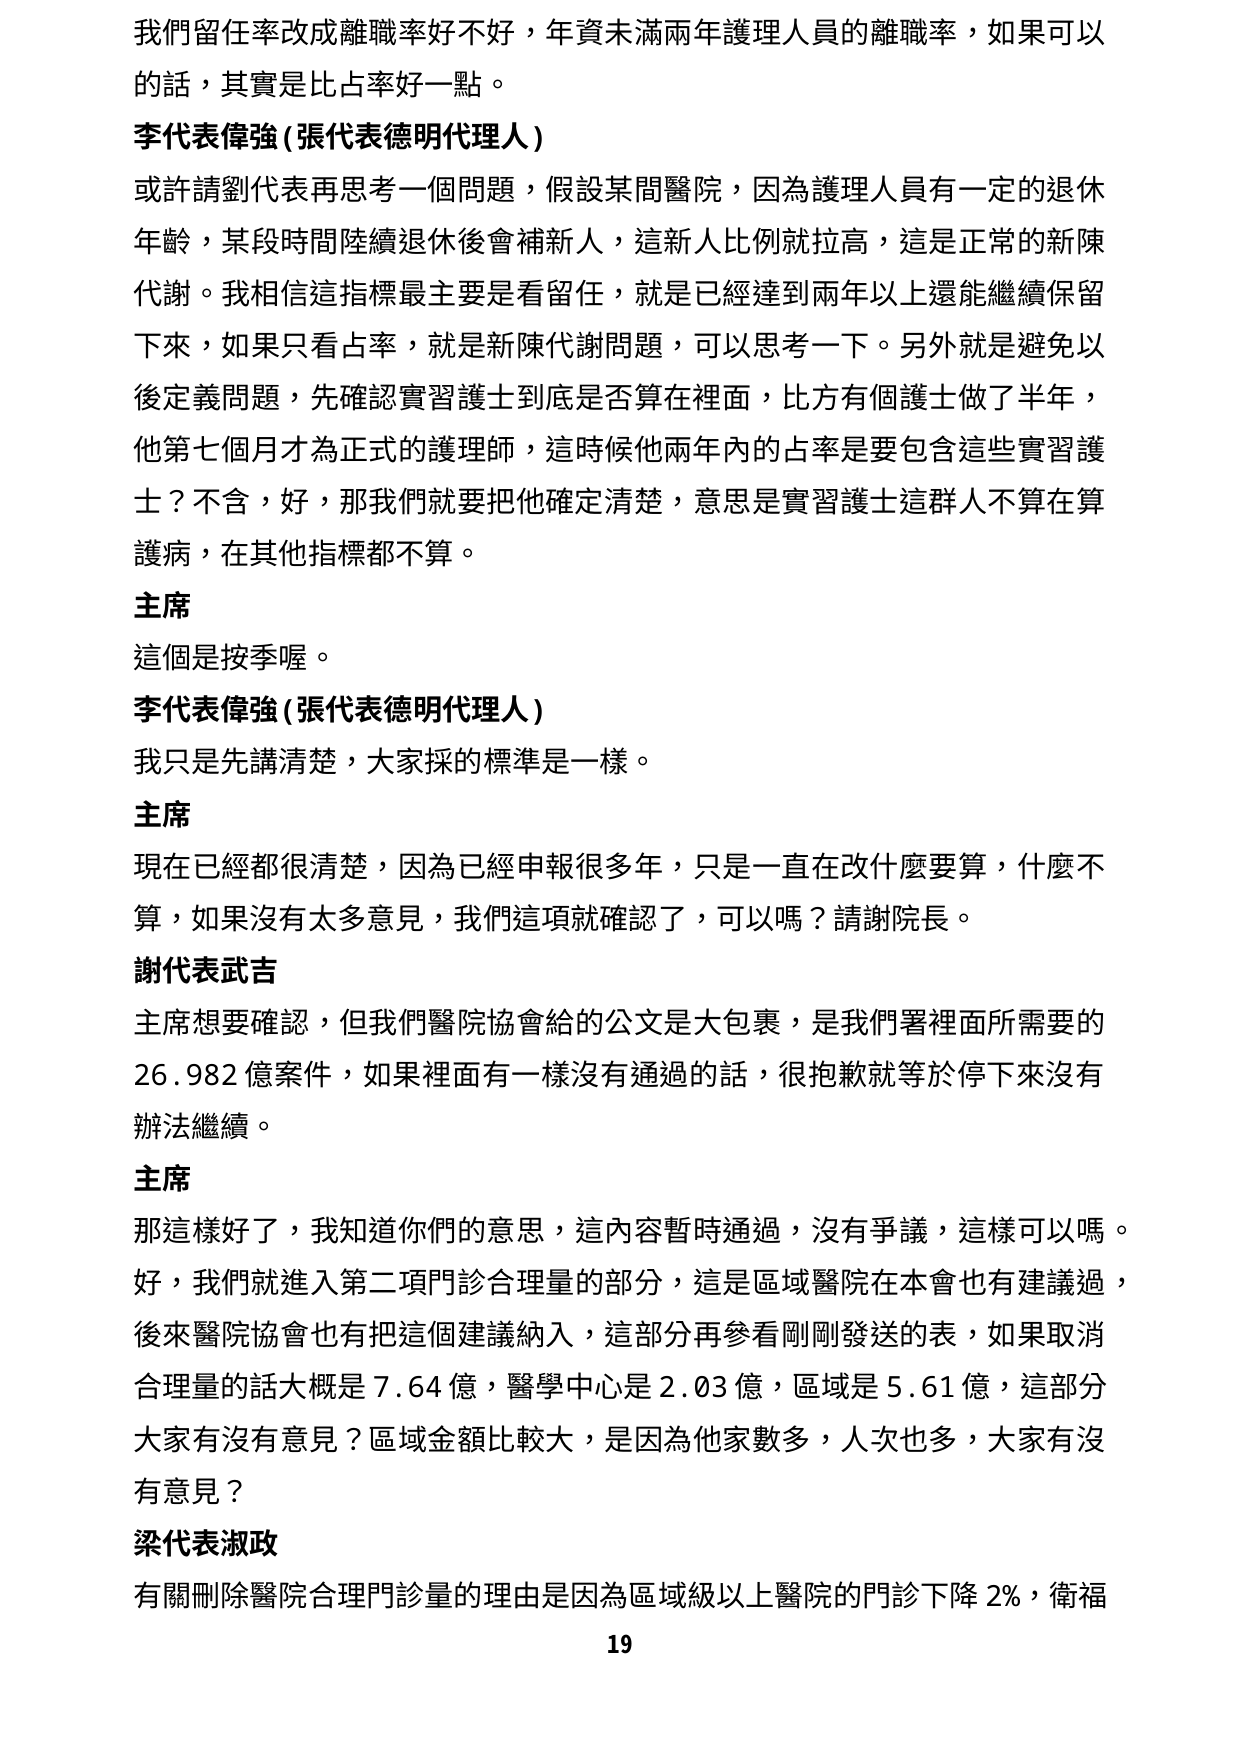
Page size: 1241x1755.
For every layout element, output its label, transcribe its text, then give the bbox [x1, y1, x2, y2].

text 現在已經都很清楚，因為已經申報很多年，只是一直在改什麼要算，什麼不算，如果沒有太多意見，我們這項就確認了，可以嗎？請謝院長。 [133, 833, 1107, 937]
text 李代表偉強(張代表德明代理人) [133, 677, 1107, 729]
text 我只是先講清楚，大家採的標準是一樣。 [133, 729, 1107, 781]
text 我們留任率改成離職率好不好，年資未滿兩年護理人員的離職率，如果可以的話，其實是比占率好一點。 [133, 0, 1107, 104]
text 主席想要確認，但我們醫院協會給的公文是大包裹，是我們署裡面所需要的26.982億案件，如果裡面有一樣沒有通過的話，很抱歉就等於停下來沒有辦法繼續。 [133, 989, 1107, 1146]
text 主席 [133, 781, 1107, 833]
text 李代表偉強(張代表德明代理人) [133, 104, 1107, 156]
text 謝代表武吉 [133, 937, 1107, 989]
text 或許請劉代表再思考一個問題，假設某間醫院，因為護理人員有一定的退休年齡，某段時間陸續退休後會補新人，這新人比例就拉高，這是正常的新陳代謝。我相信這指標最主要是看留任，就是已經達到兩年以上還能繼續保留下來，如果只看占率，就是新陳代謝問題，可以思考一下。另外就是避免以後定義問題，先確認實習護士到底是否算在裡面，比方有個護士做了半年，他第七個月才為正式的護理師，這時候他兩年內的占率是要包含這些實習護士？不含，好，那我們就要把他確定清楚，意思是實習護士這群人不算在算護病，在其他指標都不算。 [133, 156, 1107, 573]
text 梁代表淑政 [133, 1510, 1107, 1562]
text 這個是按季喔。 [133, 625, 1107, 677]
text 那這樣好了，我知道你們的意思，這內容暫時通過，沒有爭議，這樣可以嗎。好，我們就進入第二項門診合理量的部分，這是區域醫院在本會也有建議過，後來醫院協會也有把這個建議納入，這部分再參看剛剛發送的表，如果取消合理量的話大概是7.64億，醫學中心是2.03億，區域是5.61億，這部分大家有沒有意見？區域金額比較大，是因為他家數多，人次也多，大家有沒有意見？ [133, 1198, 1107, 1510]
text 有關刪除醫院合理門診量的理由是因為區域級以上醫院的門診下降2%，衛福 [133, 1562, 1107, 1614]
text 主席 [133, 573, 1107, 625]
text 主席 [133, 1146, 1107, 1198]
